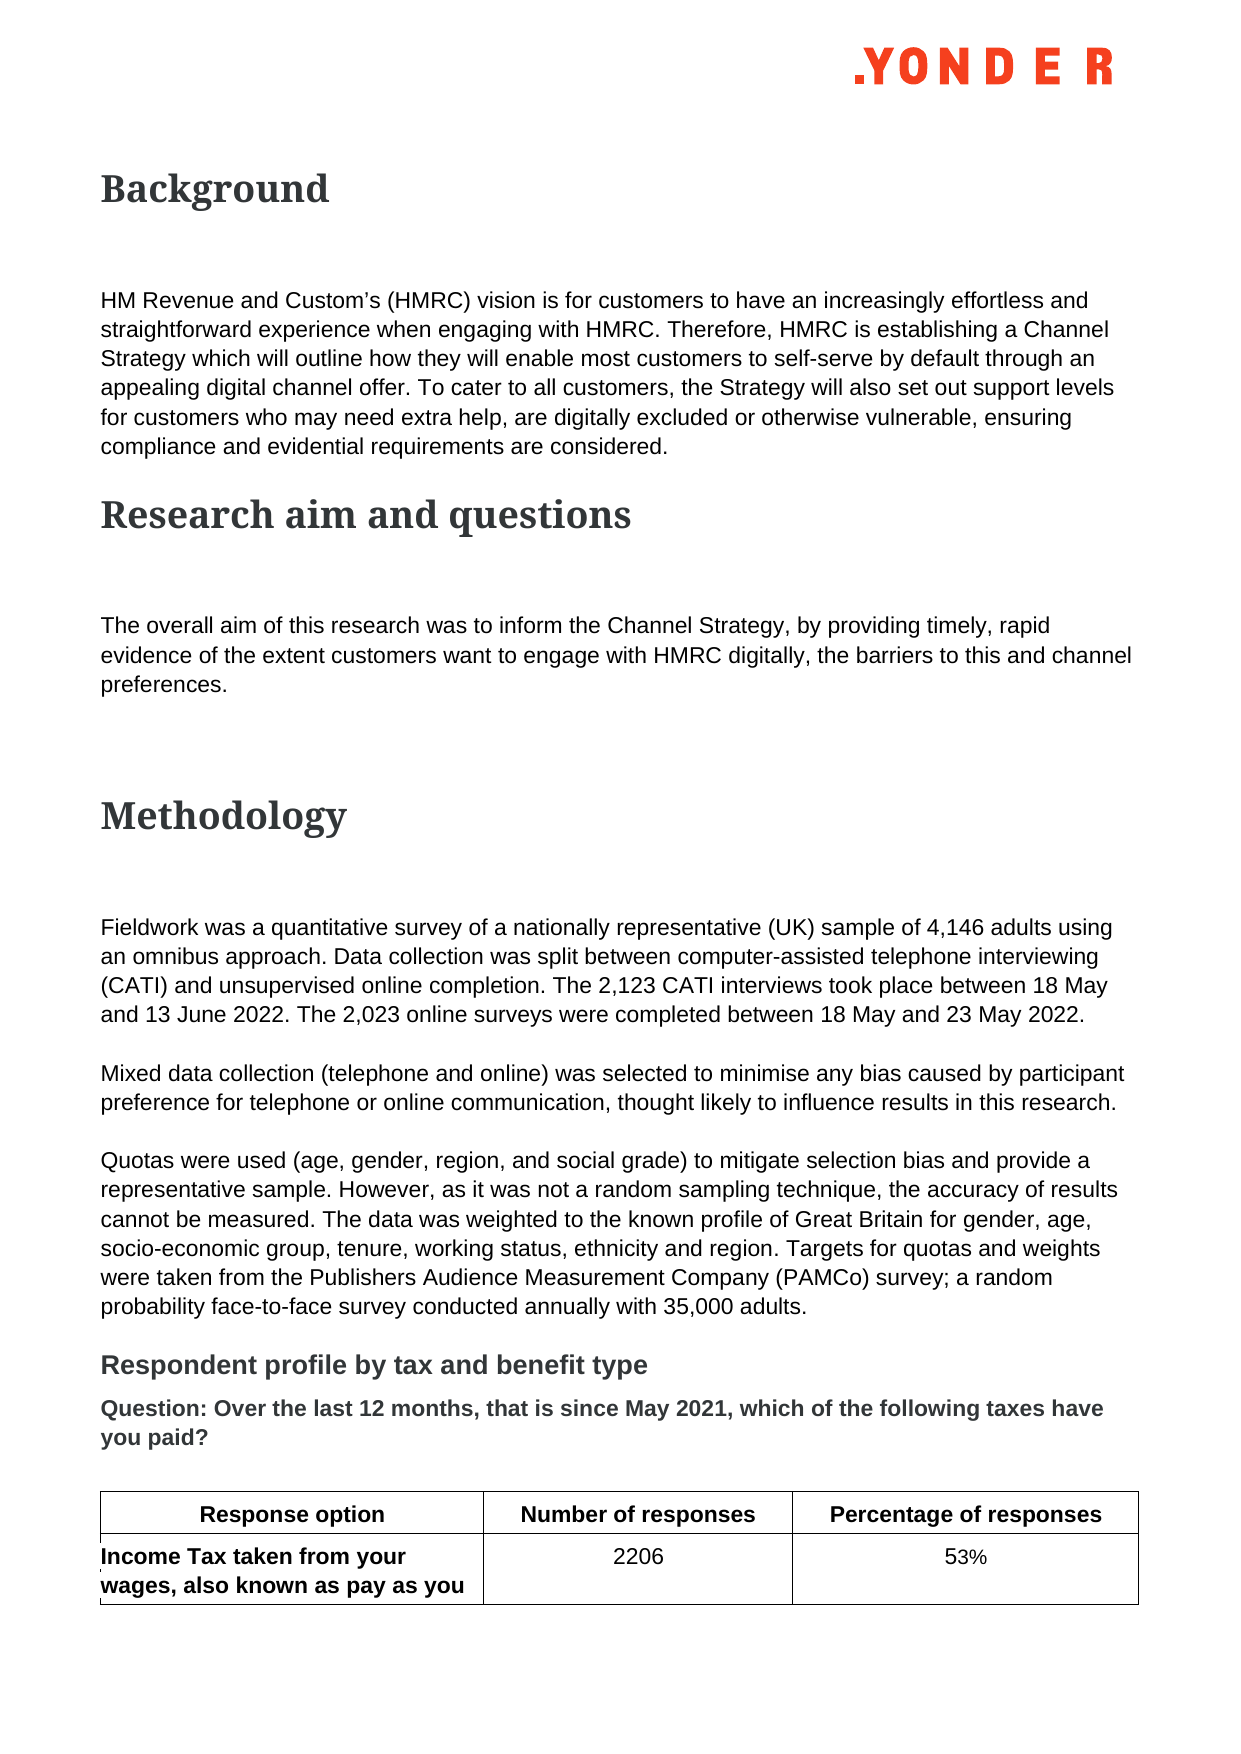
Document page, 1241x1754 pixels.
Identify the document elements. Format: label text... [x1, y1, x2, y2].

text Mixed data collection (telephone and online) was selected to minimise any bias caused by participant preference for telephone or online communication, thought likely to influence results in this research. [100, 1057, 1140, 1115]
subtitle Background [100, 162, 1140, 213]
subtitle Respondent profile by tax and benefit type [100, 1349, 1140, 1380]
table_header Response option [101, 1492, 483, 1533]
table_cell Income Tax taken from your wages, also known as pay as you [101, 1534, 483, 1604]
subtitle Methodology [100, 789, 1140, 841]
text HM Revenue and Custom’s (HMRC) vision is for customers to have an increasingly effortless and straightforward experience when engaging with HMRC. Therefore, HMRC is establishing a Channel Strategy which will outline how they will enable most customers to self-serve by default through an appealing digital channel offer. To cater to all customers, the Strategy will also set out support levels for customers who may need extra help, are digitally excluded or otherwise vulnerable, ensuring compliance and evidential requirements are considered. [100, 284, 1140, 459]
table_cell 2206 [484, 1534, 792, 1604]
text Quotas were used (age, gender, region, and social grade) to mitigate selection bias and provide a representative sample. However, as it was not a random sampling technique, the accuracy of results cannot be measured. The data was weighted to the known profile of Great Britain for gender, age, socio-economic group, tenure, working status, ethnicity and region. Targets for quotas and weights were taken from the Publishers Audience Measurement Company (PAMCo) survey; a random probability face-to-face survey conducted annually with 35,000 adults. [100, 1144, 1140, 1319]
subtitle Question: Over the last 12 months, that is since May 2021, which of the following taxes have you paid? [100, 1392, 1140, 1450]
table_header Number of responses [484, 1492, 792, 1533]
subtitle Research aim and questions [100, 488, 1140, 539]
table_cell 53% [793, 1534, 1138, 1604]
table_header Percentage of responses [793, 1492, 1138, 1533]
text The overall aim of this research was to inform the Channel Strategy, by providing timely, rapid evidence of the extent customers want to engage with HMRC digitally, the barriers to this and channel preferences. [100, 610, 1140, 697]
text Fieldwork was a quantitative survey of a nationally representative (UK) sample of 4,146 adults using an omnibus approach. Data collection was split between computer-assisted telephone interviewing (CATI) and unsupervised online completion. The 2,123 CATI interviews took place between 18 May and 13 June 2022. The 2,023 online surveys were completed between 18 May and 23 May 2022. [100, 911, 1140, 1028]
